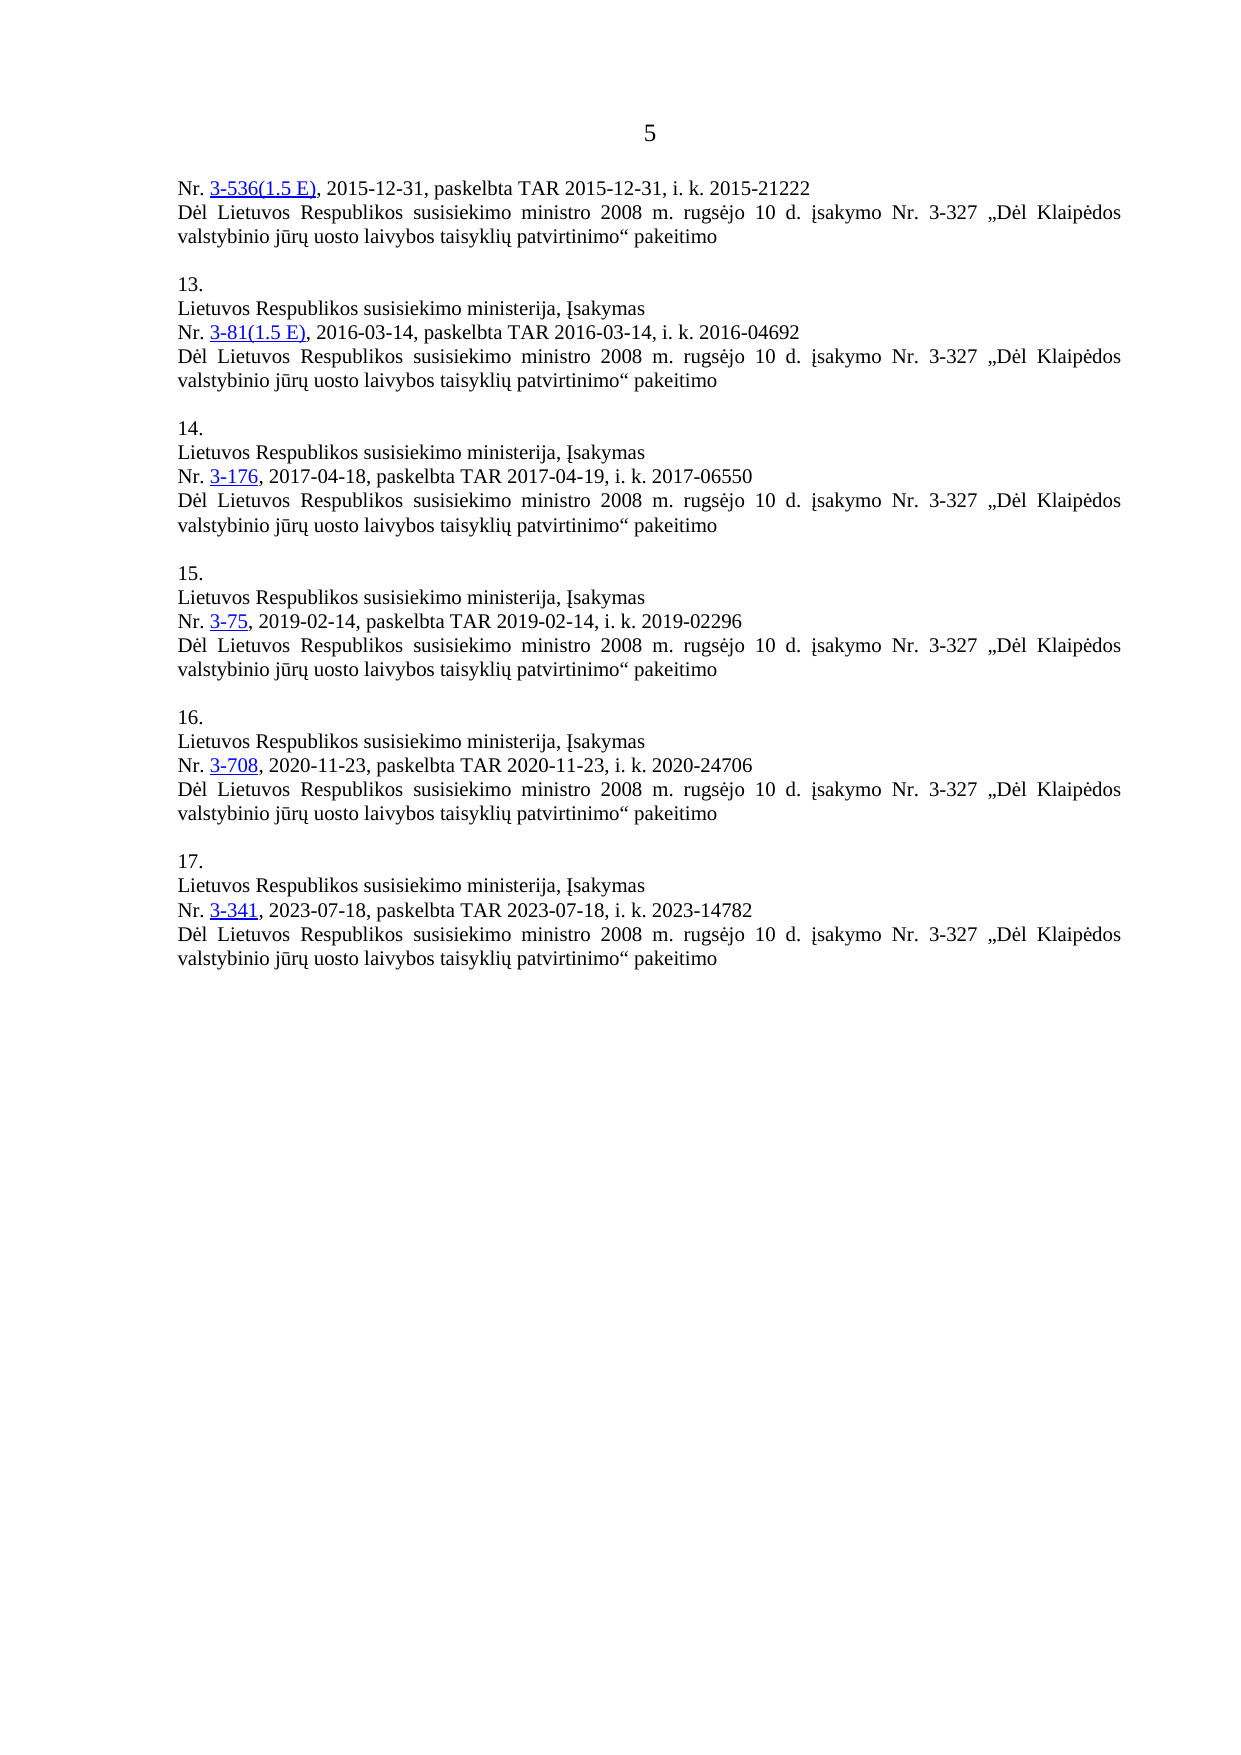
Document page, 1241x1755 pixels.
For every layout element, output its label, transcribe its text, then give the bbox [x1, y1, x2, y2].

text Dėl Lietuvos Respublikos susisiekimo ministro 2008 m. rugsėjo 10 d. įsakymo Nr. 3-327 „Dėl Klaipėdos valstybinio jūrų uosto laivybos taisyklių patvirtinimo“ pakeitimo [177, 777, 1122, 825]
text Dėl Lietuvos Respublikos susisiekimo ministro 2008 m. rugsėjo 10 d. įsakymo Nr. 3-327 „Dėl Klaipėdos valstybinio jūrų uosto laivybos taisyklių patvirtinimo“ pakeitimo [177, 200, 1122, 248]
text 13. [177, 272, 1122, 296]
text Dėl Lietuvos Respublikos susisiekimo ministro 2008 m. rugsėjo 10 d. įsakymo Nr. 3-327 „Dėl Klaipėdos valstybinio jūrų uosto laivybos taisyklių patvirtinimo“ pakeitimo [177, 633, 1122, 681]
text Nr. 3-341, 2023-07-18, paskelbta TAR 2023-07-18, i. k. 2023-14782 [177, 897, 1122, 922]
text Lietuvos Respublikos susisiekimo ministerija, Įsakymas [177, 440, 1122, 464]
text Nr. 3-81(1.5 E), 2016-03-14, paskelbta TAR 2016-03-14, i. k. 2016-04692 [177, 320, 1122, 344]
text Nr. 3-536(1.5 E), 2015-12-31, paskelbta TAR 2015-12-31, i. k. 2015-21222 [177, 176, 1122, 200]
text 16. [177, 705, 1122, 729]
text 17. [177, 849, 1122, 873]
text Lietuvos Respublikos susisiekimo ministerija, Įsakymas [177, 729, 1122, 753]
text Dėl Lietuvos Respublikos susisiekimo ministro 2008 m. rugsėjo 10 d. įsakymo Nr. 3-327 „Dėl Klaipėdos valstybinio jūrų uosto laivybos taisyklių patvirtinimo“ pakeitimo [177, 344, 1122, 392]
text Lietuvos Respublikos susisiekimo ministerija, Įsakymas [177, 585, 1122, 609]
text Nr. 3-708, 2020-11-23, paskelbta TAR 2020-11-23, i. k. 2020-24706 [177, 753, 1122, 777]
text Lietuvos Respublikos susisiekimo ministerija, Įsakymas [177, 873, 1122, 897]
text 15. [177, 561, 1122, 585]
text Dėl Lietuvos Respublikos susisiekimo ministro 2008 m. rugsėjo 10 d. įsakymo Nr. 3-327 „Dėl Klaipėdos valstybinio jūrų uosto laivybos taisyklių patvirtinimo“ pakeitimo [177, 488, 1122, 537]
text 14. [177, 416, 1122, 440]
text Nr. 3-176, 2017-04-18, paskelbta TAR 2017-04-19, i. k. 2017-06550 [177, 464, 1122, 488]
text Nr. 3-75, 2019-02-14, paskelbta TAR 2019-02-14, i. k. 2019-02296 [177, 609, 1122, 633]
text Lietuvos Respublikos susisiekimo ministerija, Įsakymas [177, 296, 1122, 320]
text Dėl Lietuvos Respublikos susisiekimo ministro 2008 m. rugsėjo 10 d. įsakymo Nr. 3-327 „Dėl Klaipėdos valstybinio jūrų uosto laivybos taisyklių patvirtinimo“ pakeitimo [177, 922, 1122, 970]
